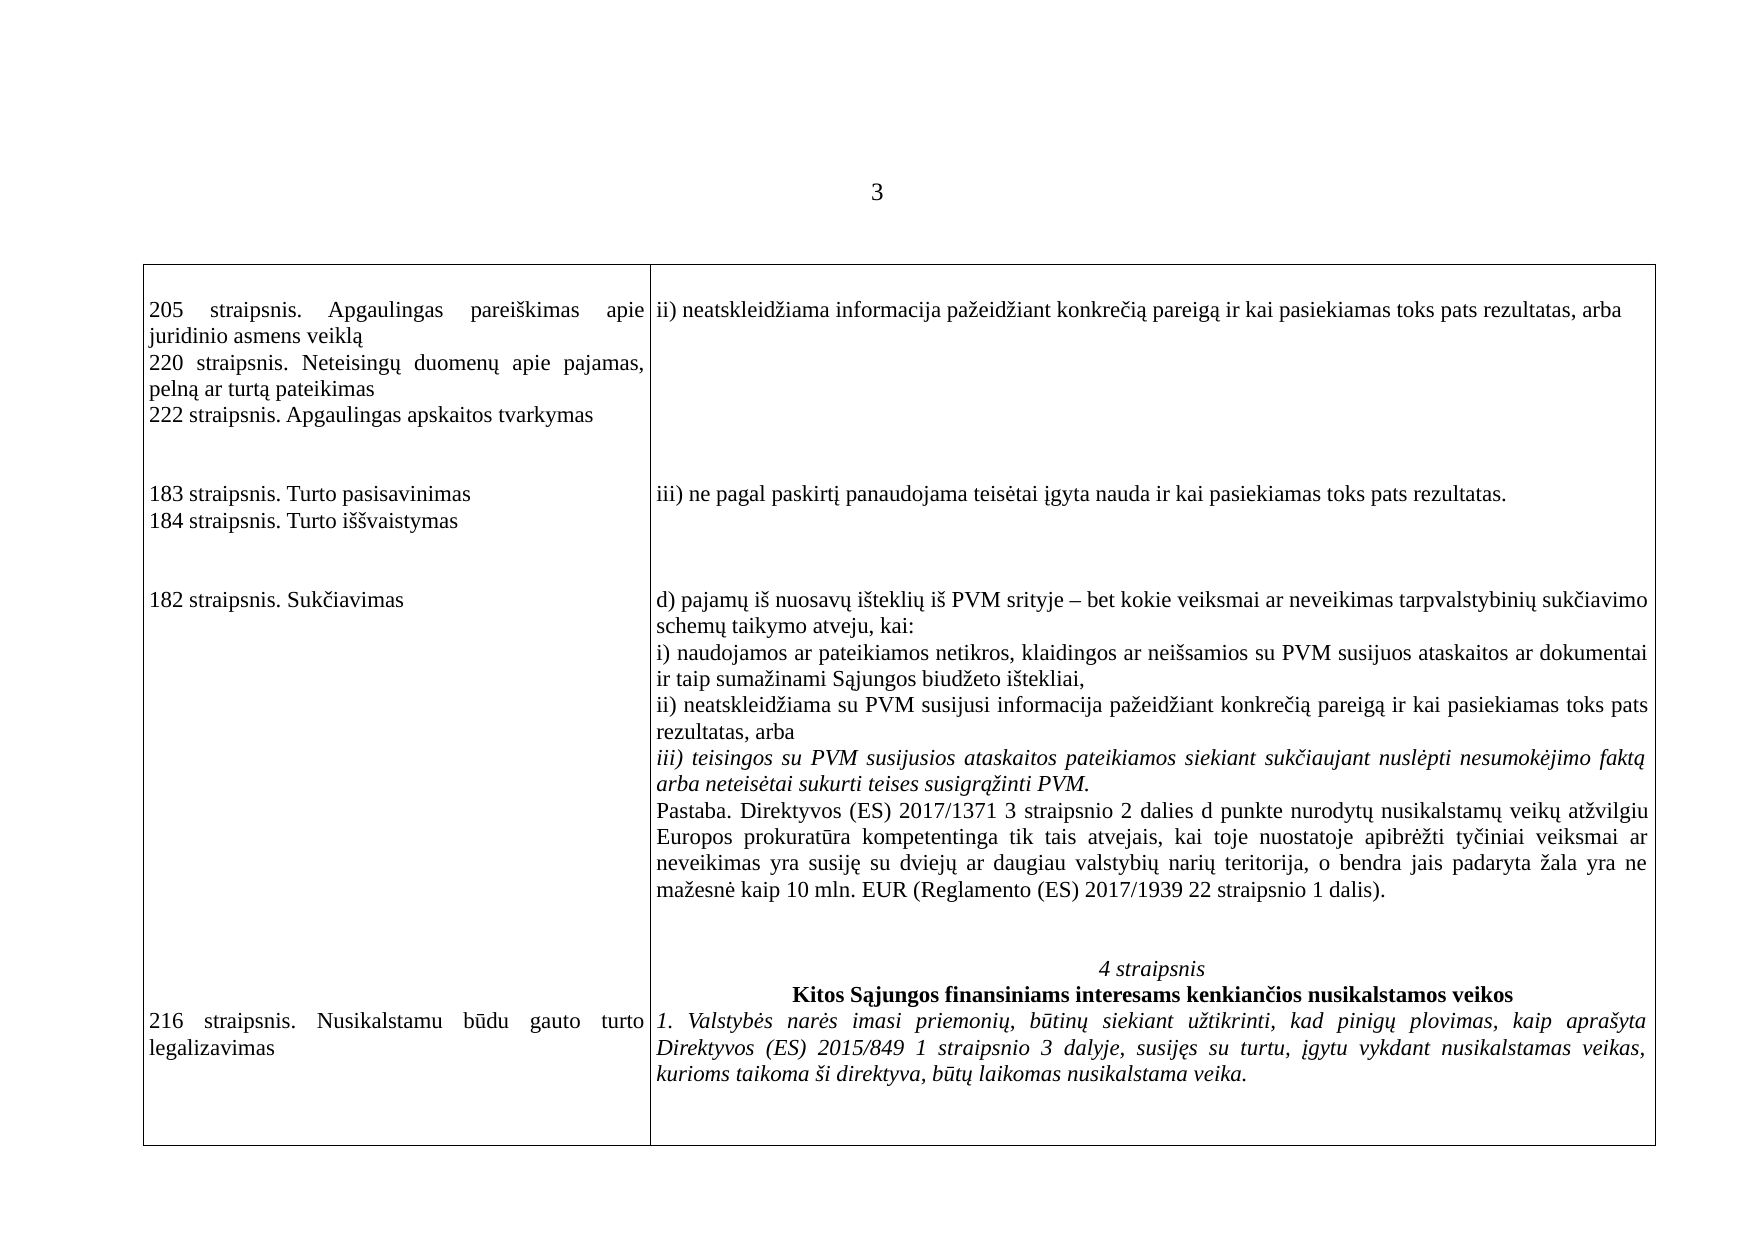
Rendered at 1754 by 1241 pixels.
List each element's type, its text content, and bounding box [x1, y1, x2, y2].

table_cell ii) neatskleidžiama informacija pažeidžiant konkrečią pareigą ir kai pasiekiamas toks pats rezultatas, arba iii) ne pagal paskirtį panaudojama teisėtai įgyta nauda ir kai pasiekiamas toks pats rezultatas. d) pajamų iš nuosavų išteklių iš PVM srityje – bet kokie veiksmai ar neveikimas tarpvalstybinių sukčiavimo schemų taikymo atveju, kai: i) naudojamos ar pateikiamos netikros, klaidingos ar neišsamios su PVM susijuos ataskaitos ar dokumentai ir taip sumažinami Sąjungos biudžeto ištekliai, ii) neatskleidžiama su PVM susijusi informacija pažeidžiant konkrečią pareigą ir kai pasiekiamas toks pats rezultatas, arba iii) teisingos su PVM susijusios ataskaitos pateikiamos siekiant sukčiaujant nuslėpti nesumokėjimo faktą arba neteisėtai sukurti teises susigrąžinti PVM. Pastaba. Direktyvos (ES) 2017/1371 3 straipsnio 2 dalies d punkte nurodytų nusikalstamų veikų atžvilgiu Europos prokuratūra kompetentinga tik tais atvejais, kai toje nuostatoje apibrėžti tyčiniai veiksmai ar neveikimas yra susiję su dviejų ar daugiau valstybių narių teritorija, o bendra jais padaryta žala yra ne mažesnė kaip 10 mln. EUR (Reglamento (ES) 2017/1939 22 straipsnio 1 dalis). 4 straipsnis Kitos Sąjungos finansiniams interesams kenkiančios nusikalstamos veikos 1. Valstybės narės imasi priemonių, būtinų siekiant užtikrinti, kad pinigų plovimas, kaip aprašyta Direktyvos (ES) 2015/849 1 straipsnio 3 dalyje, susijęs su turtu, įgytu vykdant nusikalstamas veikas, kurioms taikoma ši direktyva, būtų laikomas nusikalstama veika. [651, 265, 1655, 1145]
table_cell 205 straipsnis. Apgaulingas pareiškimas apie juridinio asmens veiklą 220 straipsnis. Neteisingų duomenų apie pajamas, pelną ar turtą pateikimas 222 straipsnis. Apgaulingas apskaitos tvarkymas 183 straipsnis. Turto pasisavinimas 184 straipsnis. Turto iššvaistymas 182 straipsnis. Sukčiavimas 216 straipsnis. Nusikalstamu būdu gauto turto legalizavimas [144, 265, 650, 1145]
